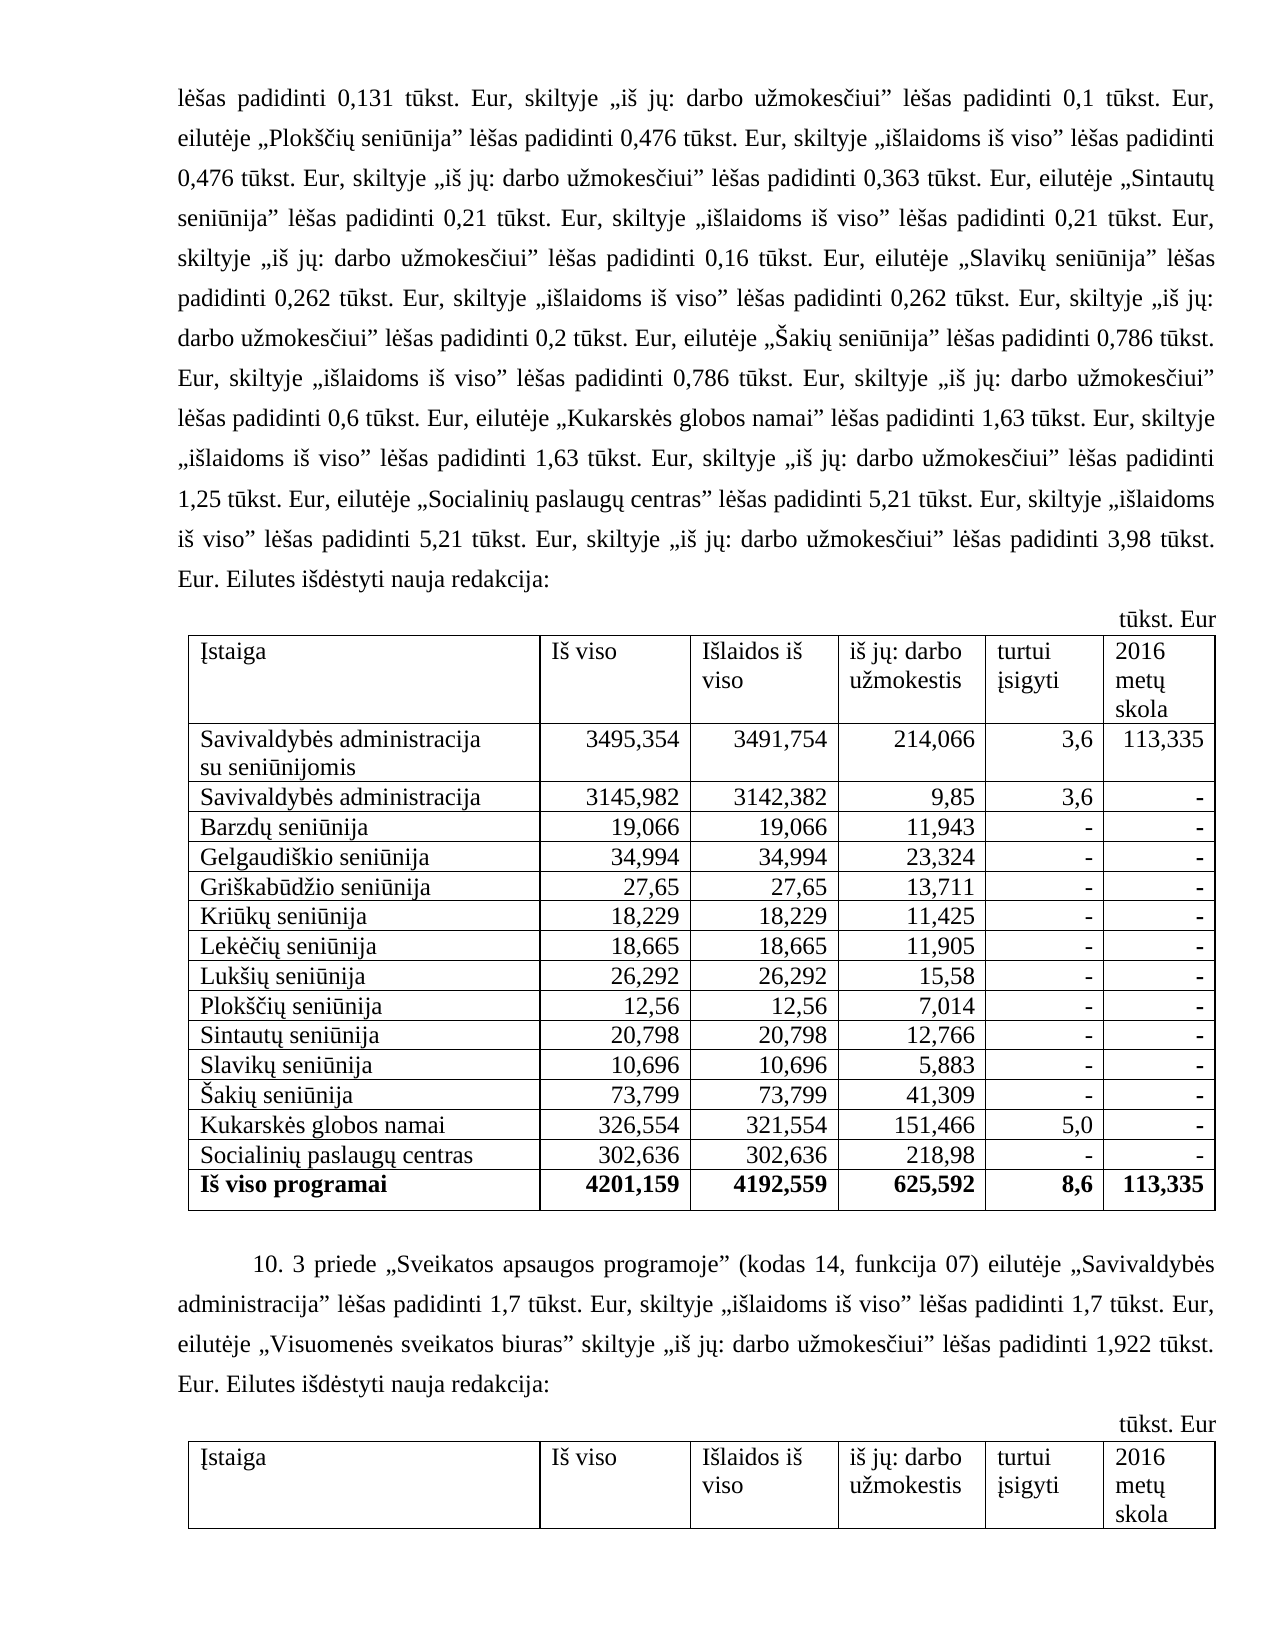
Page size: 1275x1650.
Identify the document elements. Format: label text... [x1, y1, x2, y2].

table_cell - [1104, 872, 1214, 900]
table_cell 13,711 [839, 872, 985, 900]
table_cell 9,85 [839, 782, 985, 811]
table_cell 20,798 [691, 1021, 838, 1049]
table_header turtui įsigyti [986, 1442, 1103, 1528]
table_cell - [1104, 1140, 1214, 1168]
table_header Įstaiga [189, 636, 539, 723]
table_cell 11,943 [839, 812, 985, 841]
table_cell Lekėčių seniūnija [189, 931, 539, 960]
table_cell 4201,159 [541, 1170, 690, 1210]
table_cell 12,56 [541, 991, 690, 1019]
table_cell Slavikų seniūnija [189, 1050, 539, 1079]
table_cell - [986, 901, 1103, 930]
table_cell - [1104, 1110, 1214, 1139]
text tūkst. Eur [177, 1401, 1216, 1441]
table_cell 11,425 [839, 901, 985, 930]
table_cell - [1104, 812, 1214, 841]
table_header Įstaiga [189, 1442, 539, 1528]
table_cell Kriūkų seniūnija [189, 901, 539, 930]
table_header Iš viso [541, 636, 690, 723]
table_cell 12,766 [839, 1021, 985, 1049]
table_cell 151,466 [839, 1110, 985, 1139]
table_cell 23,324 [839, 842, 985, 871]
table_cell 5,0 [986, 1110, 1103, 1139]
table_cell 26,292 [541, 961, 690, 990]
table_cell - [1104, 1050, 1214, 1079]
table_header 2016 metų skola [1104, 636, 1214, 723]
table_cell Lukšių seniūnija [189, 961, 539, 990]
table_cell 27,65 [541, 872, 690, 900]
table_cell 34,994 [691, 842, 838, 871]
table_cell 326,554 [541, 1110, 690, 1139]
table_cell 18,229 [691, 901, 838, 930]
table_cell 34,994 [541, 842, 690, 871]
table_cell - [1104, 961, 1214, 990]
table_cell Griškabūdžio seniūnija [189, 872, 539, 900]
table_cell - [1104, 842, 1214, 871]
table_cell 73,799 [541, 1080, 690, 1109]
table_cell 41,309 [839, 1080, 985, 1109]
table_cell - [986, 931, 1103, 960]
table_cell 302,636 [691, 1140, 838, 1168]
table_cell - [1104, 991, 1214, 1019]
table_cell - [986, 812, 1103, 841]
table_cell 218,98 [839, 1140, 985, 1168]
table_header turtui įsigyti [986, 636, 1103, 723]
table_cell - [986, 961, 1103, 990]
table_cell - [986, 842, 1103, 871]
table_cell Iš viso programai [189, 1170, 539, 1210]
table_cell Gelgaudiškio seniūnija [189, 842, 539, 871]
text 10. 3 priede „Sveikatos apsaugos programoje” (kodas 14, funkcija 07) eilutėje „Savivaldybės administracija” lėšas padidinti 1,7 tūkst. Eur, skiltyje „išlaidoms iš viso” lėšas padidinti 1,7 tūkst. Eur, eilutėje „Visuomenės sveikatos biuras” skiltyje „iš jų: darbo užmokesčiui” lėšas padidinti 1,922 tūkst. Eur. Eilutes išdėstyti nauja redakcija: [177, 1240, 1216, 1401]
table_cell 18,229 [541, 901, 690, 930]
table_cell 73,799 [691, 1080, 838, 1109]
table_header iš jų: darbo užmokestis [839, 636, 985, 723]
table_cell 19,066 [691, 812, 838, 841]
table_cell - [1104, 1080, 1214, 1109]
table_cell - [1104, 782, 1214, 811]
table_cell 7,014 [839, 991, 985, 1019]
table_cell 11,905 [839, 931, 985, 960]
table_cell 3,6 [986, 724, 1103, 781]
table_cell 12,56 [691, 991, 838, 1019]
table_cell 302,636 [541, 1140, 690, 1168]
table_cell Plokščių seniūnija [189, 991, 539, 1019]
table_cell Barzdų seniūnija [189, 812, 539, 841]
table_cell - [986, 991, 1103, 1019]
table_cell 3495,354 [541, 724, 690, 781]
table_cell Kukarskės globos namai [189, 1110, 539, 1139]
table_cell - [1104, 931, 1214, 960]
table_cell 15,58 [839, 961, 985, 990]
table_cell 113,335 [1104, 724, 1214, 781]
table_cell 19,066 [541, 812, 690, 841]
table_cell Šakių seniūnija [189, 1080, 539, 1109]
table_cell Sintautų seniūnija [189, 1021, 539, 1049]
text tūkst. Eur [177, 595, 1216, 635]
table_cell - [1104, 1021, 1214, 1049]
table_cell 3,6 [986, 782, 1103, 811]
table_header Iš viso [541, 1442, 690, 1528]
table_cell Savivaldybės administracija [189, 782, 539, 811]
table_cell Socialinių paslaugų centras [189, 1140, 539, 1168]
table_cell 8,6 [986, 1170, 1103, 1210]
table_cell 214,066 [839, 724, 985, 781]
table_cell 20,798 [541, 1021, 690, 1049]
table_cell - [986, 1021, 1103, 1049]
table_cell - [986, 1140, 1103, 1168]
table_cell 3491,754 [691, 724, 838, 781]
table_cell 321,554 [691, 1110, 838, 1139]
table_cell 625,592 [839, 1170, 985, 1210]
table_cell 113,335 [1104, 1170, 1214, 1210]
table_cell 18,665 [691, 931, 838, 960]
table_cell Savivaldybės administracija su seniūnijomis [189, 724, 539, 781]
table_cell - [986, 1050, 1103, 1079]
table_cell 5,883 [839, 1050, 985, 1079]
table_cell 4192,559 [691, 1170, 838, 1210]
table_header Išlaidos iš viso [691, 636, 838, 723]
table_cell 10,696 [541, 1050, 690, 1079]
table_cell 27,65 [691, 872, 838, 900]
table_header 2016 metų skola [1104, 1442, 1214, 1528]
table_cell 10,696 [691, 1050, 838, 1079]
table_cell 26,292 [691, 961, 838, 990]
text lėšas padidinti 0,131 tūkst. Eur, skiltyje „iš jų: darbo užmokesčiui” lėšas padidinti 0,1 tūkst. Eur, eilutėje „Plokščių seniūnija” lėšas padidinti 0,476 tūkst. Eur, skiltyje „išlaidoms iš viso” lėšas padidinti 0,476 tūkst. Eur, skiltyje „iš jų: darbo užmokesčiui” lėšas padidinti 0,363 tūkst. Eur, eilutėje „Sintautų seniūnija” lėšas padidinti 0,21 tūkst. Eur, skiltyje „išlaidoms iš viso” lėšas padidinti 0,21 tūkst. Eur, skiltyje „iš jų: darbo užmokesčiui” lėšas padidinti 0,16 tūkst. Eur, eilutėje „Slavikų seniūnija” lėšas padidinti 0,262 tūkst. Eur, skiltyje „išlaidoms iš viso” lėšas padidinti 0,262 tūkst. Eur, skiltyje „iš jų: darbo užmokesčiui” lėšas padidinti 0,2 tūkst. Eur, eilutėje „Šakių seniūnija” lėšas padidinti 0,786 tūkst. Eur, skiltyje „išlaidoms iš viso” lėšas padidinti 0,786 tūkst. Eur, skiltyje „iš jų: darbo užmokesčiui” lėšas padidinti 0,6 tūkst. Eur, eilutėje „Kukarskės globos namai” lėšas padidinti 1,63 tūkst. Eur, skiltyje „išlaidoms iš viso” lėšas padidinti 1,63 tūkst. Eur, skiltyje „iš jų: darbo užmokesčiui” lėšas padidinti 1,25 tūkst. Eur, eilutėje „Socialinių paslaugų centras” lėšas padidinti 5,21 tūkst. Eur, skiltyje „išlaidoms iš viso” lėšas padidinti 5,21 tūkst. Eur, skiltyje „iš jų: darbo užmokesčiui” lėšas padidinti 3,98 tūkst. Eur. Eilutes išdėstyti nauja redakcija: [177, 74, 1216, 595]
table_cell 3145,982 [541, 782, 690, 811]
table_cell 3142,382 [691, 782, 838, 811]
table_cell - [986, 1080, 1103, 1109]
table_cell 18,665 [541, 931, 690, 960]
table_header iš jų: darbo užmokestis [839, 1442, 985, 1528]
table_cell - [986, 872, 1103, 900]
table_cell - [1104, 901, 1214, 930]
table_header Išlaidos iš viso [691, 1442, 838, 1528]
